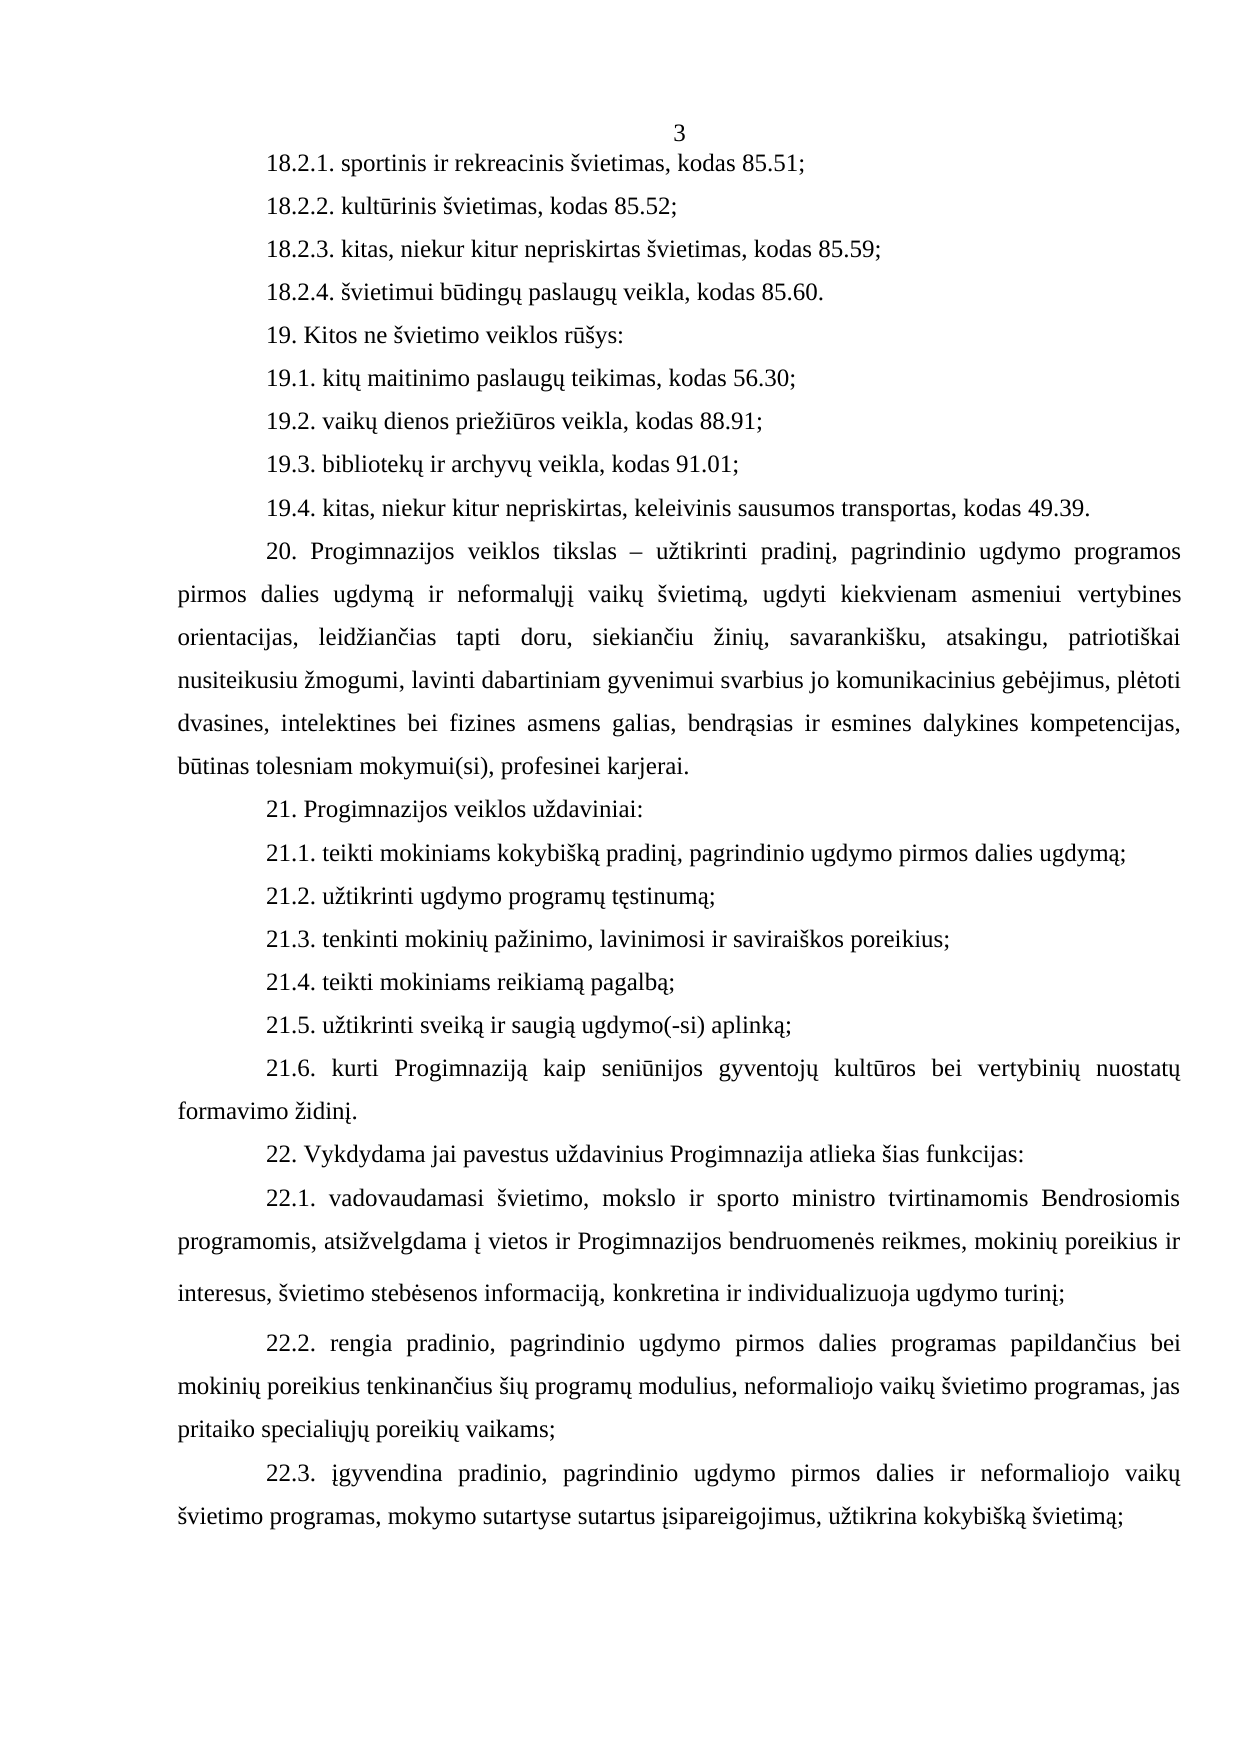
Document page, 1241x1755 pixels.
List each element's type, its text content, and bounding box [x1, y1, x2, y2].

text 19.4. kitas, niekur kitur nepriskirtas, keleivinis sausumos transportas, kodas 49.39. [177, 493, 1179, 521]
text 22. Vykdydama jai pavestus uždavinius Progimnazija atlieka šias funkcijas: [177, 1139, 1181, 1168]
text 22.1. vadovaudamasi švietimo, mokslo ir sporto ministro tvirtinamomis Bendrosiomis programomis, atsižvelgdama į vietos ir Progimnazijos bendruomenės reikmes, mokinių poreikius ir interesus, švietimo stebėsenos informaciją, konkretina ir individualizuoja ugdymo turinį; [177, 1183, 1181, 1310]
text 21.4. teikti mokiniams reikiamą pagalbą; [177, 967, 1181, 996]
text 19.2. vaikų dienos priežiūros veikla, kodas 88.91; [177, 406, 1179, 435]
text 22.2. rengia pradinio, pagrindinio ugdymo pirmos dalies programas papildančius bei mokinių poreikius tenkinančius šių programų modulius, neformaliojo vaikų švietimo programas, jas pritaiko specialiųjų poreikių vaikams; [177, 1328, 1181, 1443]
text 21. Progimnazijos veiklos uždaviniai: [177, 794, 1181, 823]
text 20. Progimnazijos veiklos tikslas – užtikrinti pradinį, pagrindinio ugdymo programos pirmos dalies ugdymą ir neformalųjį vaikų švietimą, ugdyti kiekvienam asmeniui vertybines orientacijas, leidžiančias tapti doru, siekiančiu žinių, savarankišku, atsakingu, patriotiškai nusiteikusiu žmogumi, lavinti dabartiniam gyvenimui svarbius jo komunikacinius gebėjimus, plėtoti dvasines, intelektines bei fizines asmens galias, bendrąsias ir esmines dalykines kompetencijas, būtinas tolesniam mokymui(si), profesinei karjerai. [177, 536, 1181, 780]
text 19.3. bibliotekų ir archyvų veikla, kodas 91.01; [177, 449, 1181, 478]
text 21.3. tenkinti mokinių pažinimo, lavinimosi ir saviraiškos poreikius; [177, 924, 1181, 953]
text 21.5. užtikrinti sveiką ir saugią ugdymo(-si) aplinką; [177, 1010, 1181, 1039]
text 21.6. kurti Progimnaziją kaip seniūnijos gyventojų kultūros bei vertybinių nuostatų formavimo židinį. [177, 1053, 1181, 1125]
text 19. Kitos ne švietimo veiklos rūšys: [177, 320, 1179, 349]
text 18.2.2. kultūrinis švietimas, kodas 85.52; [177, 191, 1179, 219]
text 21.1. teikti mokiniams kokybišką pradinį, pagrindinio ugdymo pirmos dalies ugdymą; [177, 838, 1181, 866]
text 22.3. įgyvendina pradinio, pagrindinio ugdymo pirmos dalies ir neformaliojo vaikų švietimo programas, mokymo sutartyse sutartus įsipareigojimus, užtikrina kokybišką švietimą; [177, 1458, 1181, 1529]
text 19.1. kitų maitinimo paslaugų teikimas, kodas 56.30; [177, 363, 1179, 392]
text 21.2. užtikrinti ugdymo programų tęstinumą; [177, 881, 1181, 909]
text 18.2.1. sportinis ir rekreacinis švietimas, kodas 85.51; [177, 148, 1179, 176]
text 18.2.3. kitas, niekur kitur nepriskirtas švietimas, kodas 85.59; [177, 234, 1179, 263]
text 18.2.4. švietimui būdingų paslaugų veikla, kodas 85.60. [177, 277, 1179, 306]
